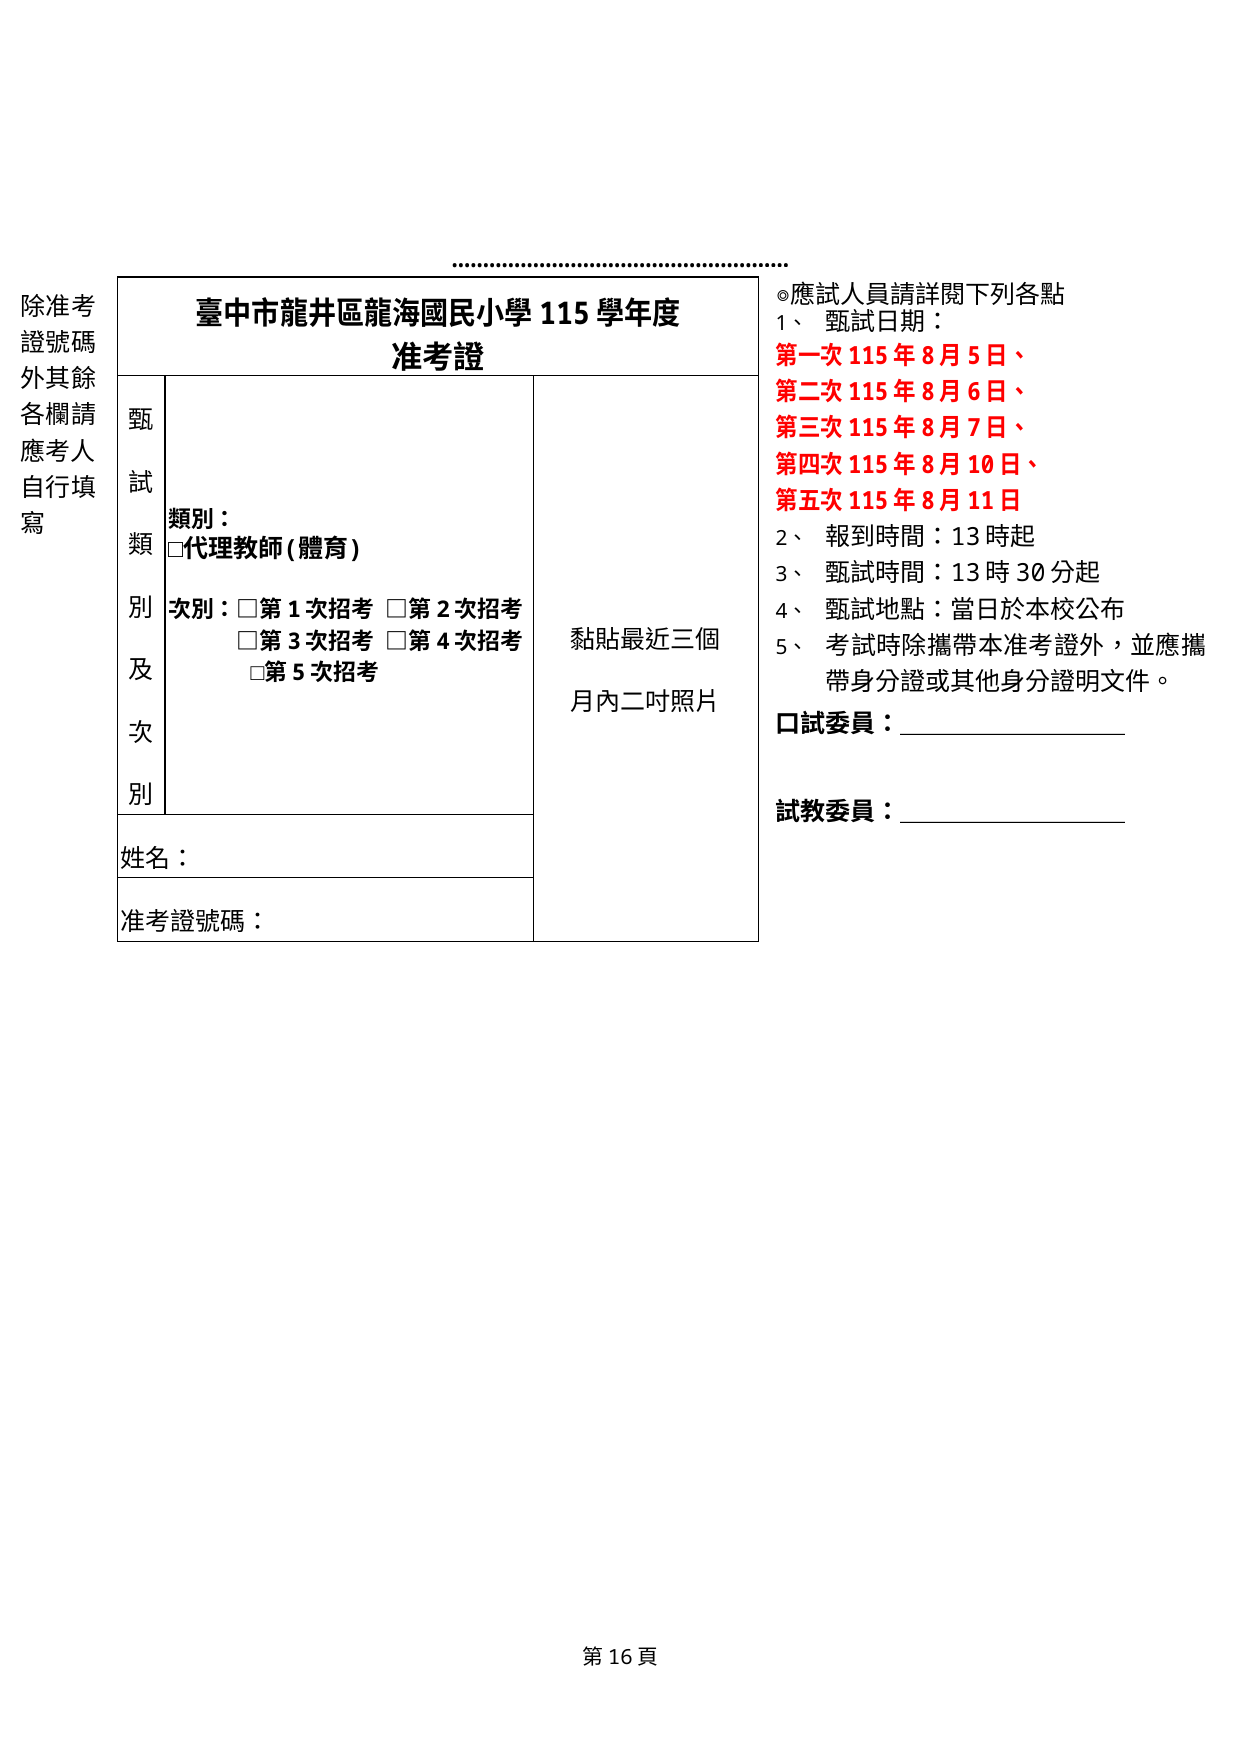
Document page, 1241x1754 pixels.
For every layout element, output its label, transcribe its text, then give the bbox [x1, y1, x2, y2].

list 甄試日期： [775, 310, 1206, 335]
list 考試時除攜帶本准考證外，並應攜帶身分證或其他身分證明文件。 [775, 625, 1206, 698]
list 報到時間：13時起 [775, 517, 1206, 553]
text 第二次115年8月6日、 [775, 372, 1206, 408]
table_cell 黏貼最近三個 月內二吋照片 [534, 376, 758, 941]
list 甄試時間：13時30分起 [775, 553, 1206, 589]
text ◎應試人員請詳閱下列各點 [775, 274, 1206, 310]
text ……………………………………………… [118, 214, 1221, 971]
table_header 臺中市龍井區龍海國民小學115學年度 准考證 [118, 278, 758, 375]
table_cell 甄試類別及次別 [118, 376, 164, 813]
table_cell 准考證號碼： [118, 878, 533, 941]
text 第一次115年8月5日、 [775, 335, 1206, 372]
text 第三次115年8月7日、 [775, 408, 1206, 444]
text 第五次115年8月11日 [775, 480, 1206, 517]
text 第四次115年8月10日、 [775, 444, 1206, 480]
table_cell 姓名： [118, 815, 533, 877]
text 口試委員：＿＿＿＿＿＿＿＿＿ [775, 698, 1206, 742]
text 試教委員：＿＿＿＿＿＿＿＿＿ [775, 785, 1206, 829]
list 甄試地點：當日於本校公布 [775, 589, 1206, 625]
table_cell 類別： □代理教師(體育) 次別：□第1次招考 □第2次招考 □第3次招考 □第4次招考 □第5次招考 [166, 376, 533, 813]
table_header 臺中市龍井區龍海國民小學115學年度 准考證 [20, 286, 96, 711]
